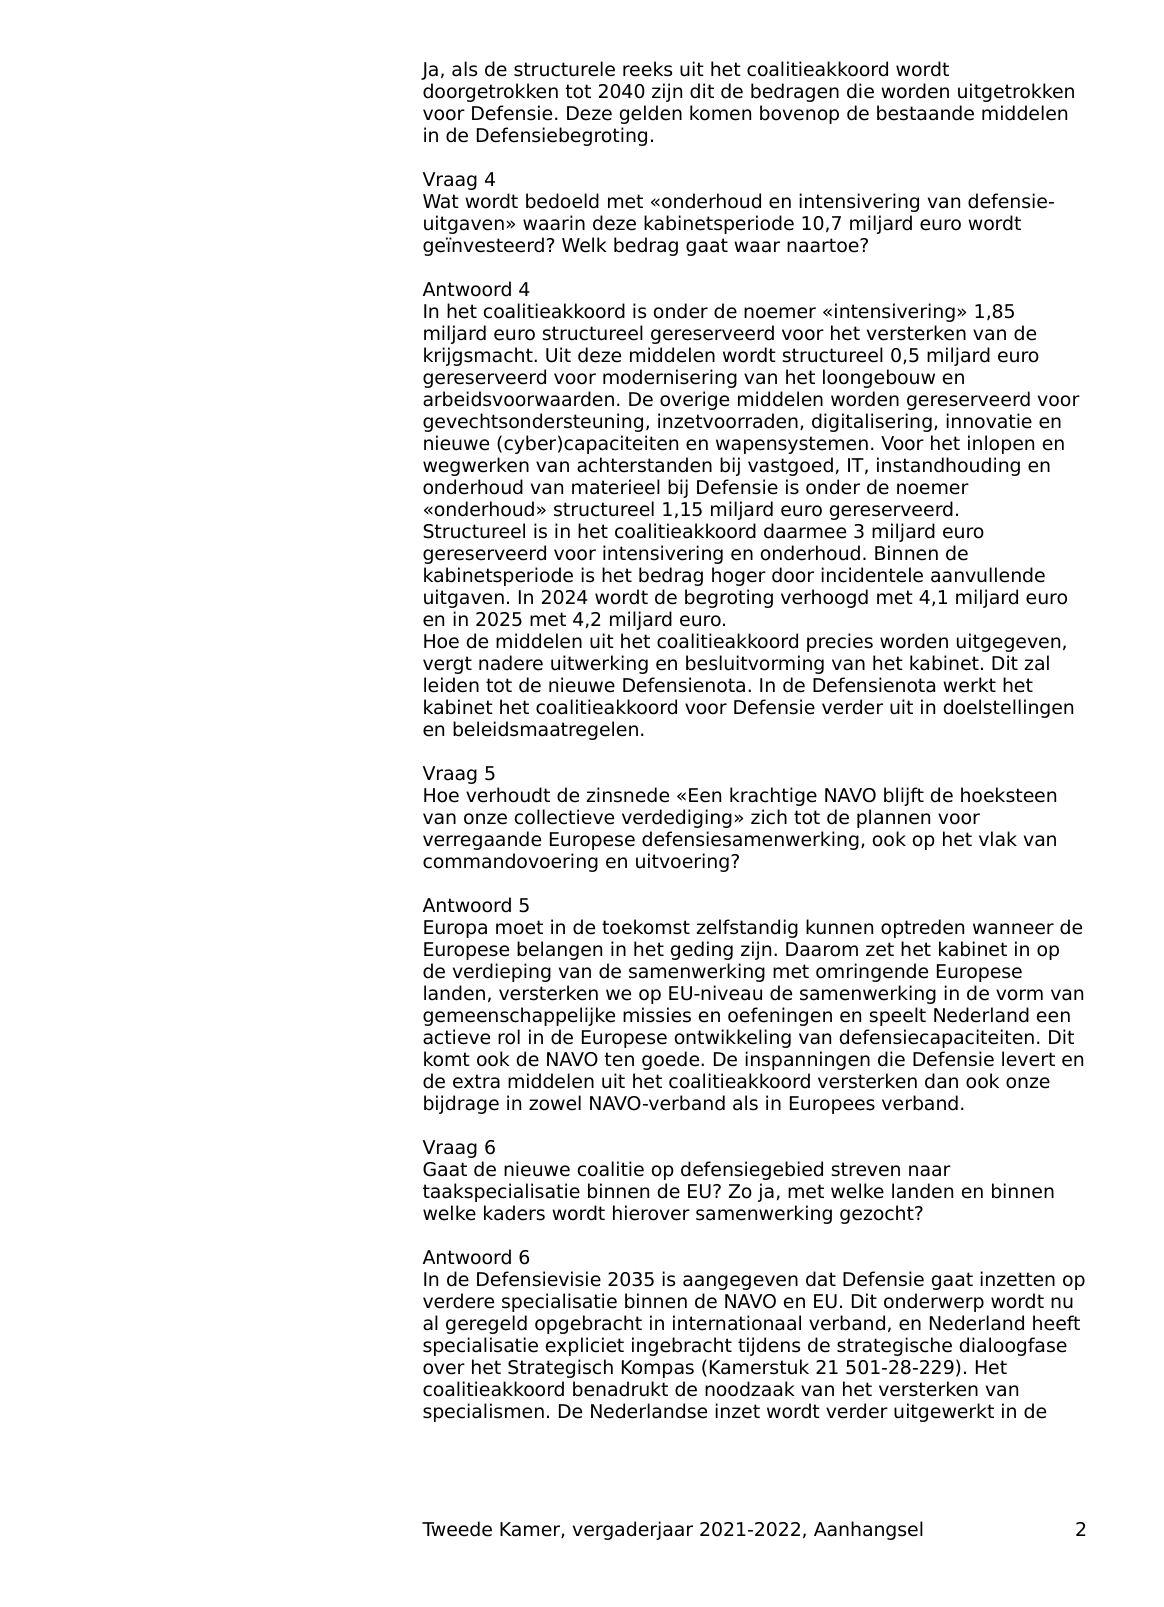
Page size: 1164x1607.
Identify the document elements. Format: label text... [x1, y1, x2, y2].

text Hoe verhoudt de zinsnede «Een krachtige NAVO blijft de hoeksteen van onze collectieve verdediging» zich tot de plannen voor verregaande Europese defensiesamenwerking, ook op het vlak van commandovoering en uitvoering? [422, 785, 1087, 873]
text Wat wordt bedoeld met «onderhoud en intensivering van defensie-uitgaven» waarin deze kabinetsperiode 10,7 miljard euro wordt geïnvesteerd? Welk bedrag gaat waar naartoe? [422, 191, 1087, 257]
text Vraag 6 [422, 1137, 1087, 1159]
text Antwoord 4 [422, 279, 1087, 301]
text In het coalitieakkoord is onder de noemer «intensivering» 1,85 miljard euro structureel gereserveerd voor het versterken van de krijgsmacht. Uit deze middelen wordt structureel 0,5 miljard euro gereserveerd voor modernisering van het loongebouw en arbeidsvoorwaarden. De overige middelen worden gereserveerd voor gevechtsondersteuning, inzetvoorraden, digitalisering, innovatie en nieuwe (cyber)capaciteiten en wapensystemen. Voor het inlopen en wegwerken van achterstanden bij vastgoed, IT, instandhouding en onderhoud van materieel bij Defensie is onder de noemer «onderhoud» structureel 1,15 miljard euro gereserveerd. [422, 301, 1087, 521]
text Structureel is in het coalitieakkoord daarmee 3 miljard euro gereserveerd voor intensivering en onderhoud. Binnen de kabinetsperiode is het bedrag hoger door incidentele aanvullende uitgaven. In 2024 wordt de begroting verhoogd met 4,1 miljard euro en in 2025 met 4,2 miljard euro. [422, 521, 1087, 631]
text Vraag 4 [422, 169, 1087, 191]
text Hoe de middelen uit het coalitieakkoord precies worden uitgegeven, vergt nadere uitwerking en besluitvorming van het kabinet. Dit zal leiden tot de nieuwe Defensienota. In de Defensienota werkt het kabinet het coalitieakkoord voor Defensie verder uit in doelstellingen en beleidsmaatregelen. [422, 631, 1087, 741]
text Vraag 5 [422, 763, 1087, 785]
text Ja, als de structurele reeks uit het coalitieakkoord wordt doorgetrokken tot 2040 zijn dit de bedragen die worden uitgetrokken voor Defensie. Deze gelden komen bovenop de bestaande middelen in de Defensiebegroting. [422, 59, 1087, 147]
text Gaat de nieuwe coalitie op defensiegebied streven naar taakspecialisatie binnen de EU? Zo ja, met welke landen en binnen welke kaders wordt hierover samenwerking gezocht? [422, 1159, 1087, 1225]
text In de Defensievisie 2035 is aangegeven dat Defensie gaat inzetten op verdere specialisatie binnen de NAVO en EU. Dit onderwerp wordt nu al geregeld opgebracht in internationaal verband, en Nederland heeft specialisatie expliciet ingebracht tijdens de strategische dialoogfase over het Strategisch Kompas (Kamerstuk 21 501-28-229). Het coalitieakkoord benadrukt de noodzaak van het versterken van specialismen. De Nederlandse inzet wordt verder uitgewerkt in de [422, 1269, 1087, 1423]
text Antwoord 5 [422, 895, 1087, 917]
text Antwoord 6 [422, 1247, 1087, 1269]
text Europa moet in de toekomst zelfstandig kunnen optreden wanneer de Europese belangen in het geding zijn. Daarom zet het kabinet in op de verdieping van de samenwerking met omringende Europese landen, versterken we op EU-niveau de samenwerking in de vorm van gemeenschappelijke missies en oefeningen en speelt Nederland een actieve rol in de Europese ontwikkeling van defensiecapaciteiten. Dit komt ook de NAVO ten goede. De inspanningen die Defensie levert en de extra middelen uit het coalitieakkoord versterken dan ook onze bijdrage in zowel NAVO-verband als in Europees verband. [422, 917, 1087, 1115]
